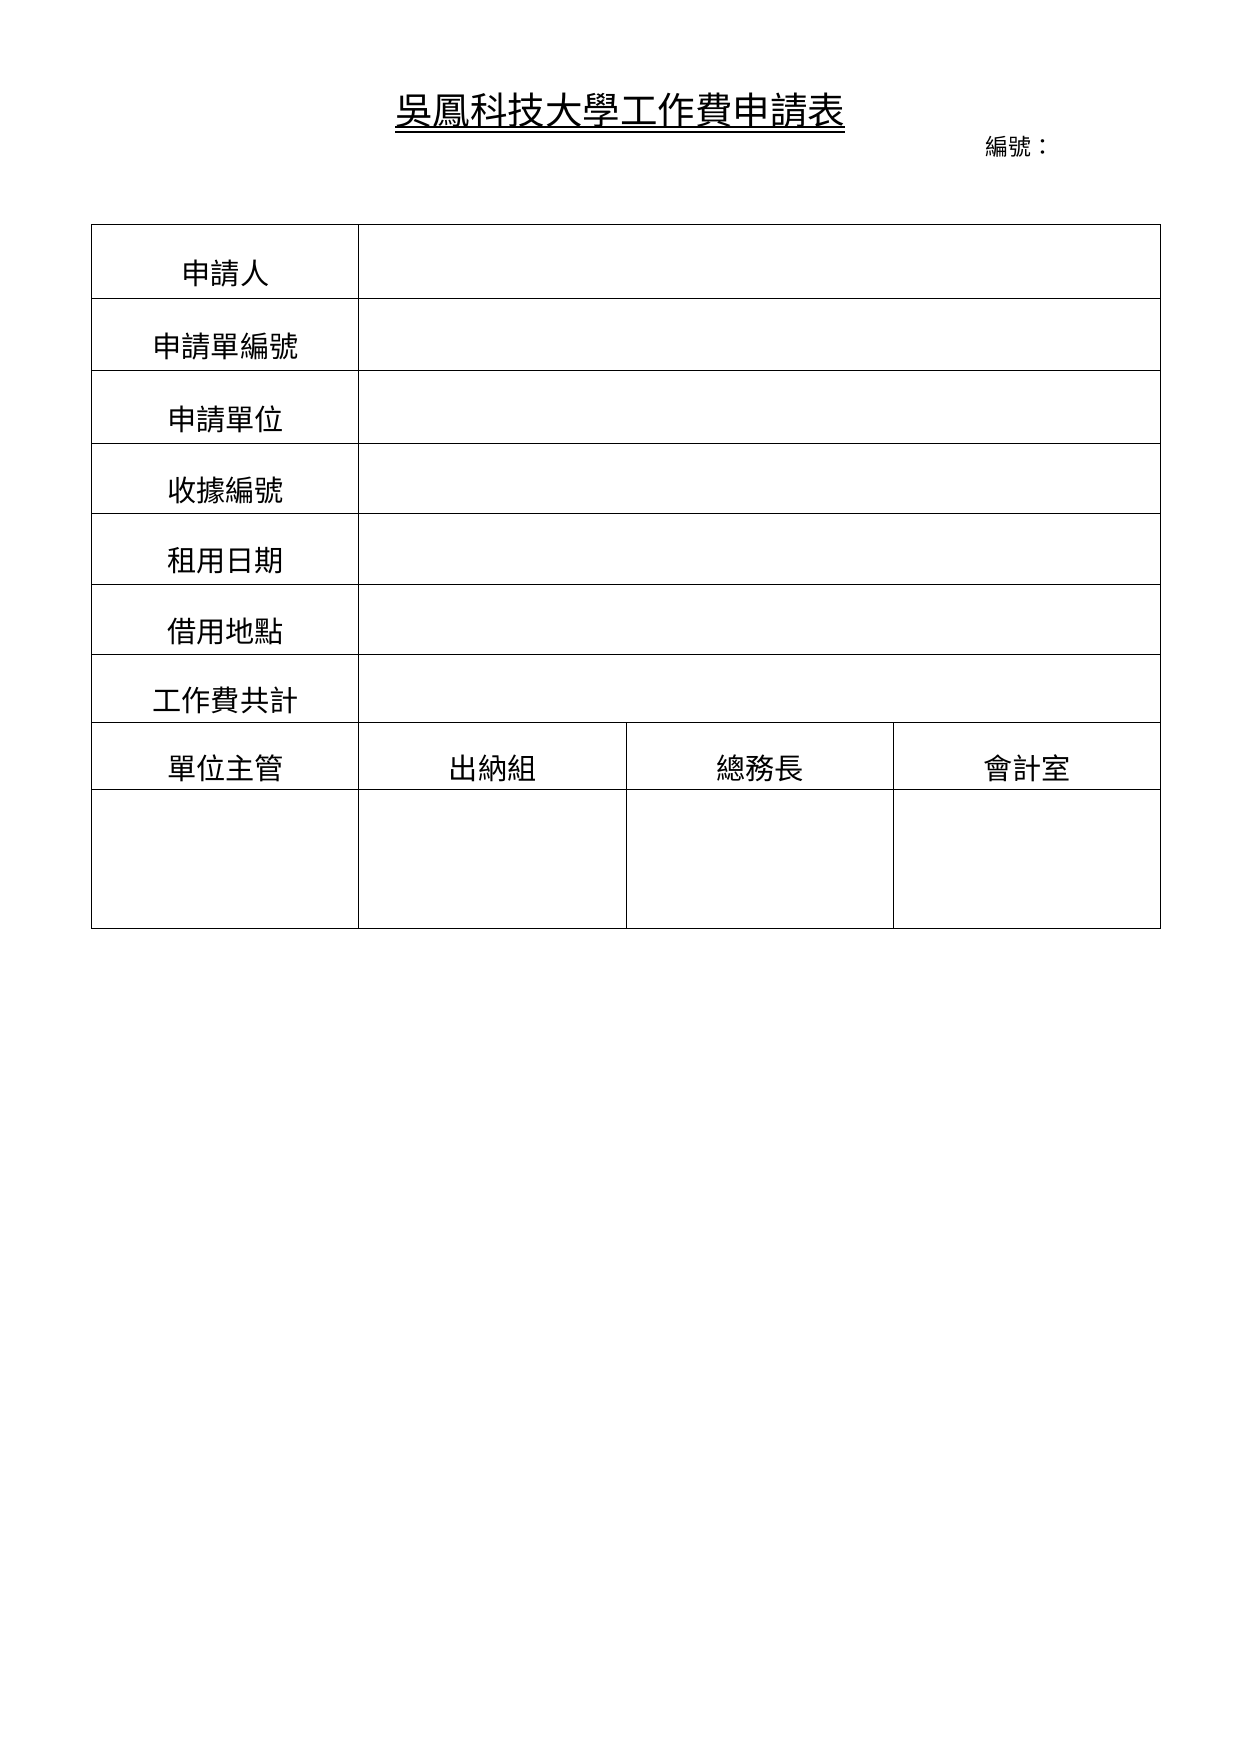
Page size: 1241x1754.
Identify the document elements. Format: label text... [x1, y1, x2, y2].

table_cell 總務長 [627, 723, 893, 789]
table_cell [627, 790, 893, 928]
table_cell 工作費共計 [92, 655, 358, 722]
table_cell 借用地點 [92, 585, 358, 654]
table_cell 出納組 [359, 723, 626, 789]
table_cell [92, 790, 358, 928]
table_cell [359, 299, 1160, 370]
table_cell [359, 371, 1160, 443]
table_cell 單位主管 [92, 723, 358, 789]
table_cell [359, 790, 626, 928]
table_header [359, 225, 1160, 298]
table_cell [359, 514, 1160, 583]
table_cell 租用日期 [92, 514, 358, 583]
table_header 申請人 [92, 225, 358, 298]
table_cell [359, 444, 1160, 513]
text 吳鳳科技大學工作費申請表 [89, 66, 1152, 129]
table_cell 會計室 [894, 723, 1160, 789]
table_cell [894, 790, 1160, 928]
table_cell [359, 655, 1160, 722]
table_cell 申請單編號 [92, 299, 358, 370]
table_cell [359, 585, 1160, 654]
table_cell 收據編號 [92, 444, 358, 513]
text 編號： [89, 129, 1152, 162]
table_cell 申請單位 [92, 371, 358, 443]
